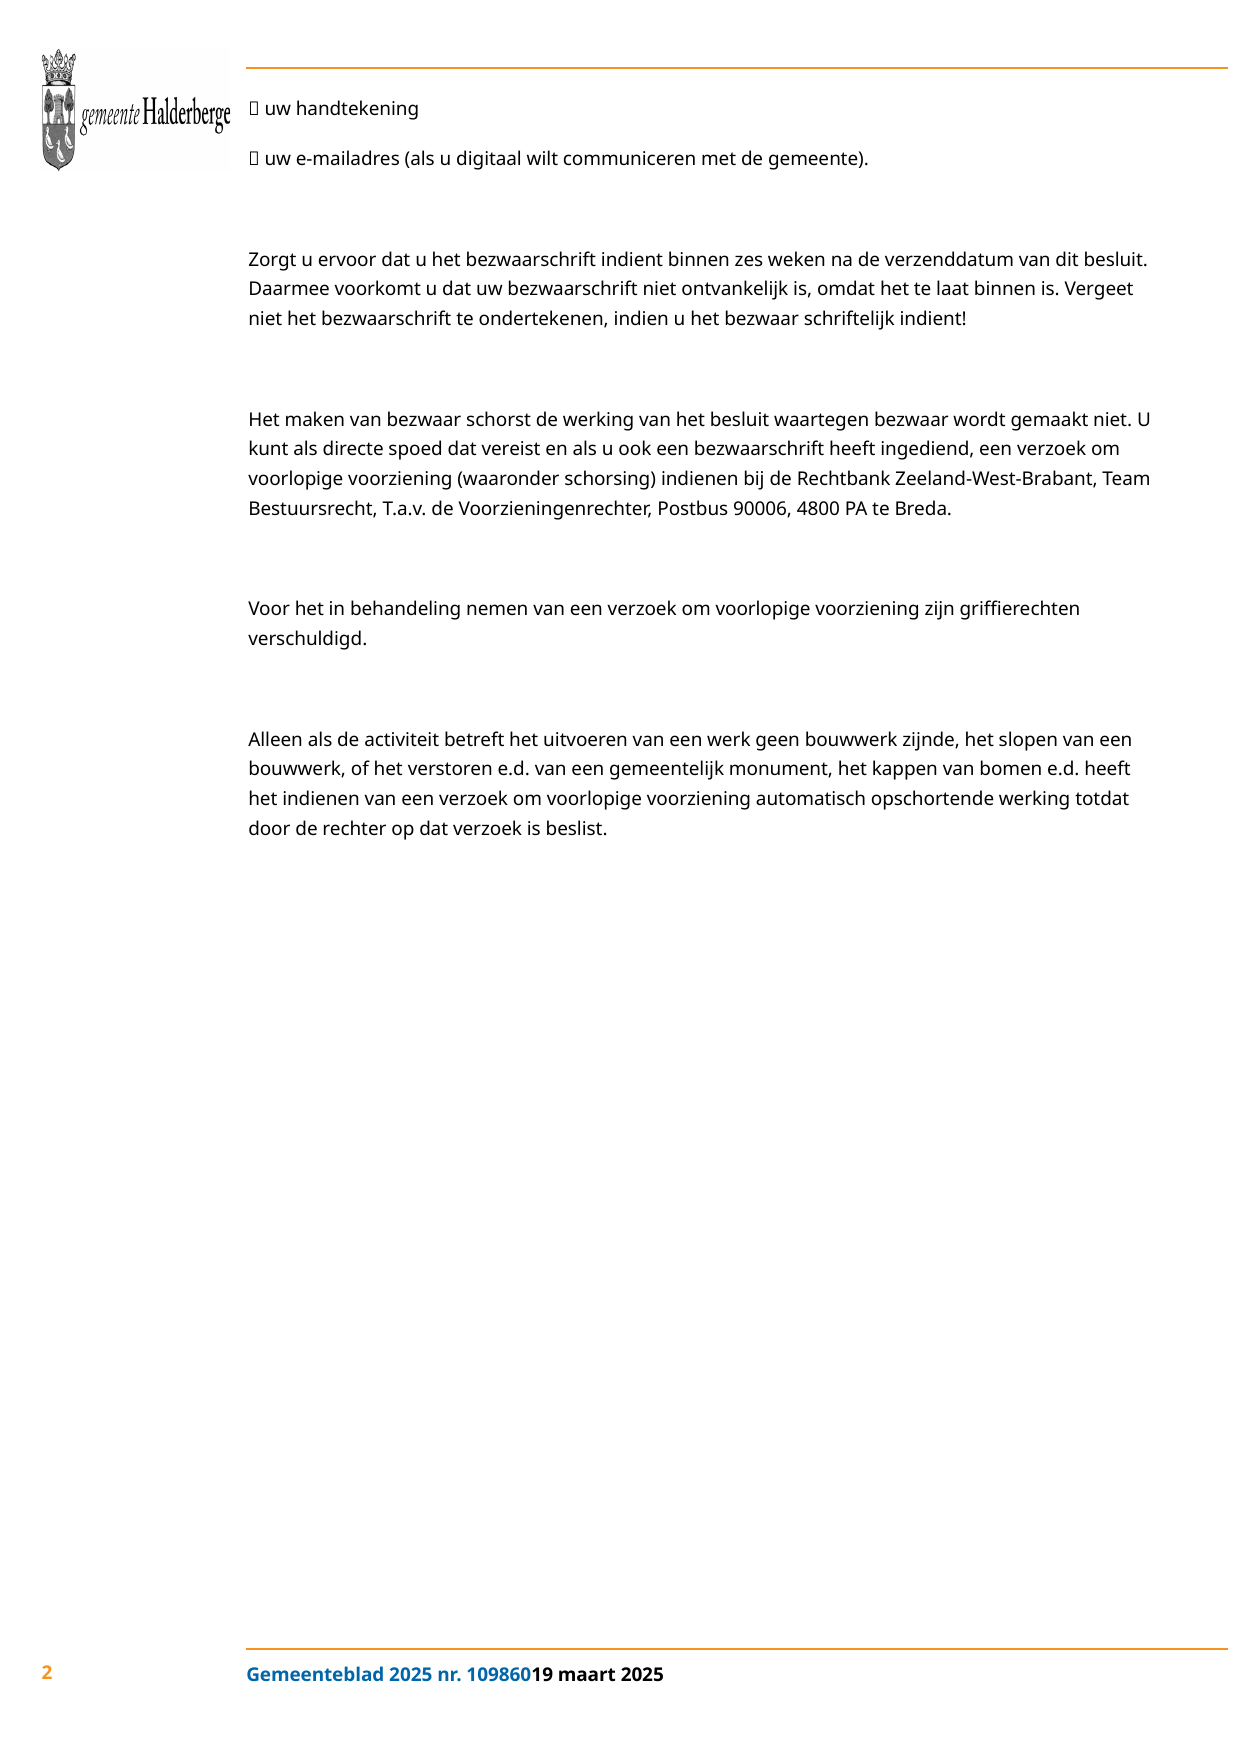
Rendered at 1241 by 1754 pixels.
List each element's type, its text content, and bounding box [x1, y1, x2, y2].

picture [41, 47, 231, 172]
text Alleen als de activiteit betreft het uitvoeren van een werk geen bouwwerk zijnde, het slopen van een bouwwerk, of het verstoren e.d. van een gemeentelijk monument, het kappen van bomen e.d. heeft het indienen van een verzoek om voorlopige voorziening automatisch opschortende werking totdat door de rechter op dat verzoek is beslist. [248, 726, 1152, 841]
text Zorgt u ervoor dat u het bezwaarschrift indient binnen zes weken na de verzenddatum van dit besluit. Daarmee voorkomt u dat uw bezwaarschrift niet ontvankelijk is, omdat het te laat binnen is. Vergeet niet het bezwaarschrift te ondertekenen, indien u het bezwaar schriftelijk indient! [248, 246, 1152, 331]
text  uw handtekening [248, 95, 1152, 121]
text Voor het in behandeling nemen van een verzoek om voorlopige voorziening zijn griffierechten verschuldigd. [248, 596, 1152, 651]
text Het maken van bezwaar schorst de werking van het besluit waartegen bezwaar wordt gemaakt niet. U kunt als directe spoed dat vereist en als u ook een bezwaarschrift heeft ingediend, een verzoek om voorlopige voorziening (waaronder schorsing) indienen bij de Rechtbank Zeeland-West-Brabant, Team Bestuursrecht, T.a.v. de Voorzieningenrechter, Postbus 90006, 4800 PA te Breda. [248, 406, 1152, 521]
text  uw e-mailadres (als u digitaal wilt communiceren met de gemeente). [248, 145, 1152, 171]
